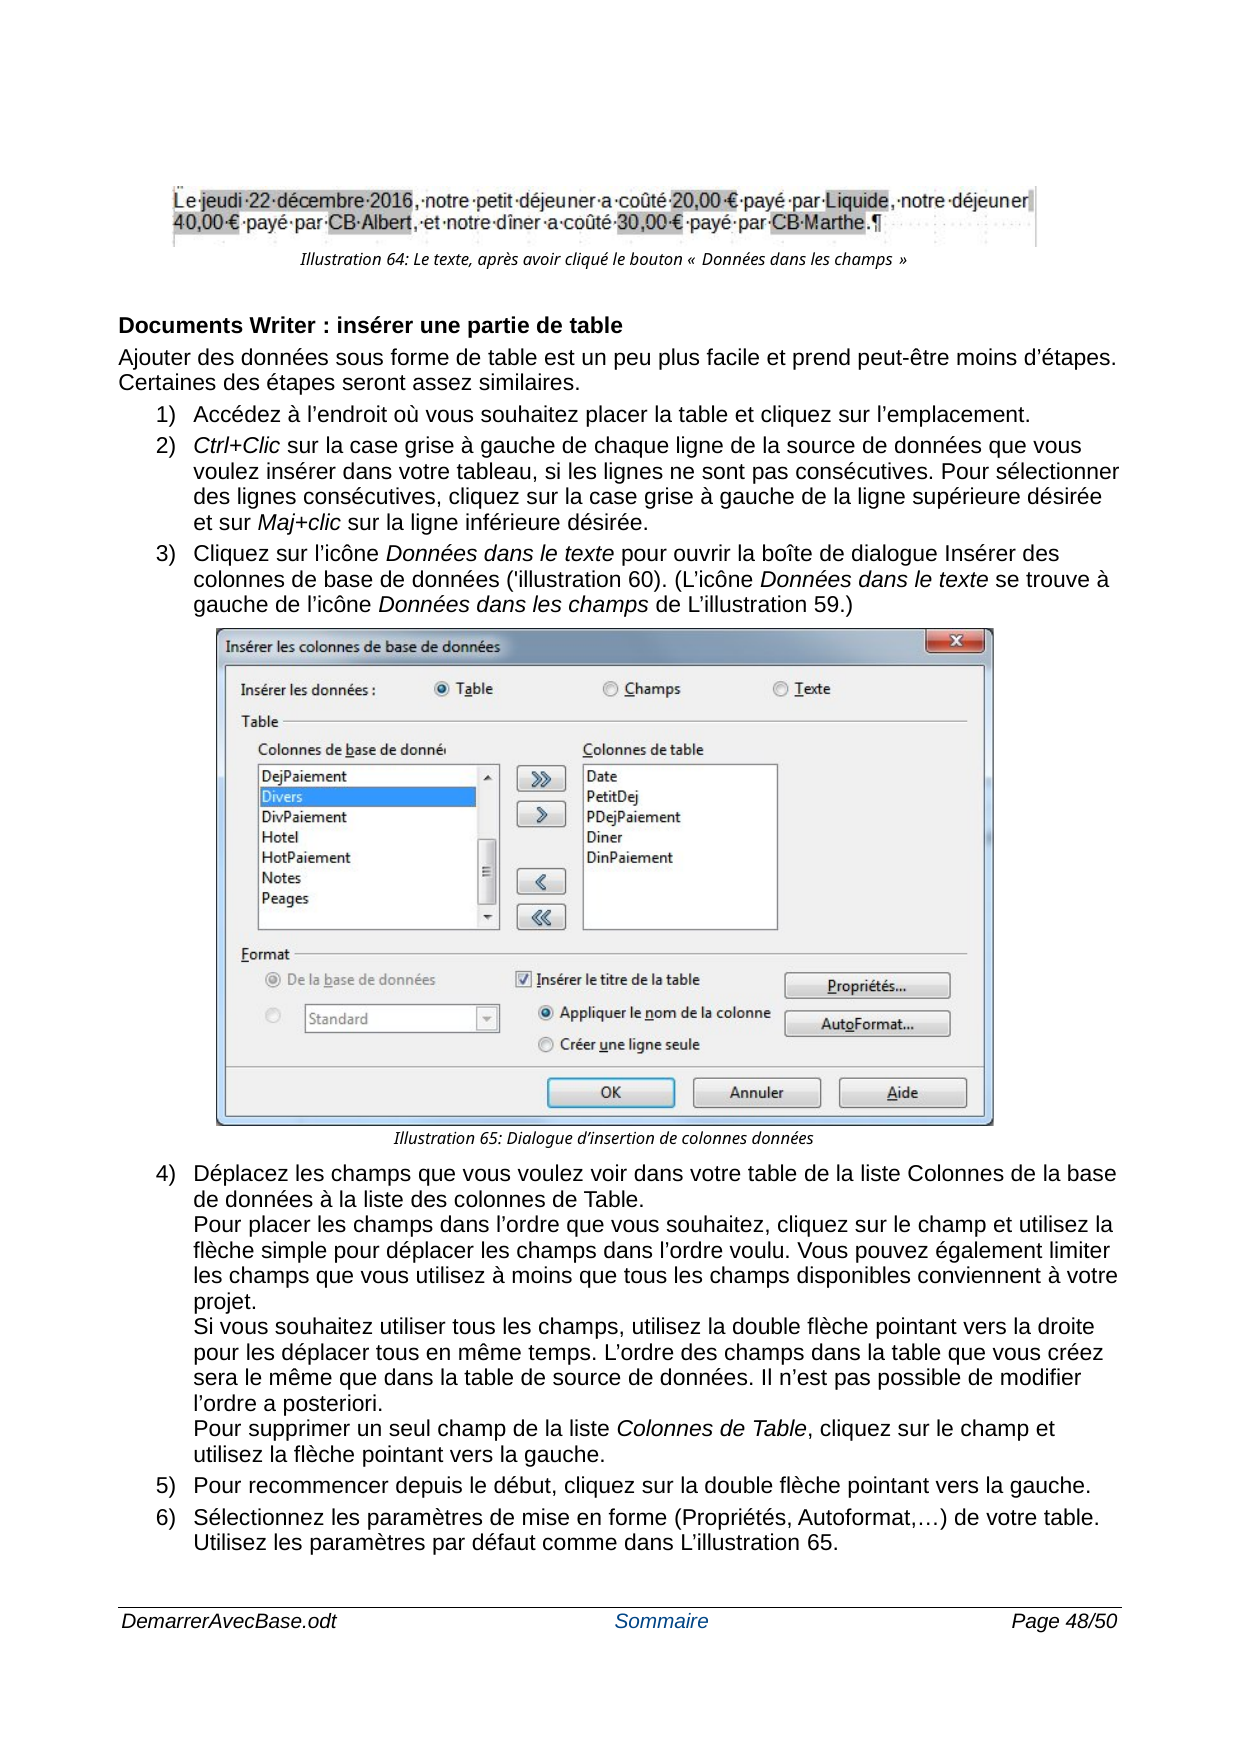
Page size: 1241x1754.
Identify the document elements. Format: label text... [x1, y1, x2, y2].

picture [171, 186, 1038, 247]
list Ctrl+Clic sur la case grise à gauche de chaque ligne de la source de données que vous voulez insérer dans votre tableau, si les lignes ne sont pas consécutives. Pour sélectionner des lignes consécutives, cliquez sur la case grise à gauche de la ligne supérieure désirée et sur Maj+clic sur la ligne inférieure désirée. [156, 433, 1122, 535]
text Illustration 64: Le texte, après avoir cliqué le bouton « Données dans les champs » [171, 247, 1038, 270]
list Accédez à l’endroit où vous souhaitez placer la table et cliquez sur l’emplacement. [156, 402, 1122, 427]
list Sélectionnez les paramètres de mise en forme (Propriétés, Autoformat,…) de votre table. Utilisez les paramètres par défaut comme dans L’illustration 65. [156, 1504, 1122, 1556]
text Documents Writer : insérer une partie de table [118, 313, 1122, 339]
list Cliquez sur l’icône Données dans le texte pour ouvrir la boîte de dialogue Insérer des colonnes de base de données ('illustration 60). (L’icône Données dans le texte se trouve à gauche de l’icône Données dans les champs de L’illustration 59.) [156, 541, 1122, 618]
list Déplacez les champs que vous voulez voir dans votre table de la liste Colonnes de la base de données à la liste des colonnes de Table. Pour placer les champs dans l’ordre que vous souhaitez, cliquez sur le champ et utilisez la flèche simple pour déplacer les champs dans l’ordre voulu. Vous pouvez également limiter les champs que vous utilisez à moins que tous les champs disponibles conviennent à votre projet. Si vous souhaitez utiliser tous les champs, utilisez la double flèche pointant vers la droite pour les déplacer tous en même temps. L’ordre des champs dans la table que vous créez sera le même que dans la table de source de données. Il n’est pas possible de modifier l’ordre a posteriori. Pour supprimer un seul champ de la liste Colonnes de Table, cliquez sur le champ et utilisez la flèche pointant vers la gauche. [156, 623, 1122, 1467]
list Illustration 65: Dialogue d’insertion de colonnes données [216, 1126, 994, 1149]
picture [216, 628, 994, 1126]
text Ajouter des données sous forme de table est un peu plus facile et prend peut-être moins d’étapes. Certaines des étapes seront assez similaires. [118, 344, 1122, 396]
list Pour recommencer depuis le début, cliquez sur la double flèche pointant vers la gauche. [156, 1473, 1122, 1498]
